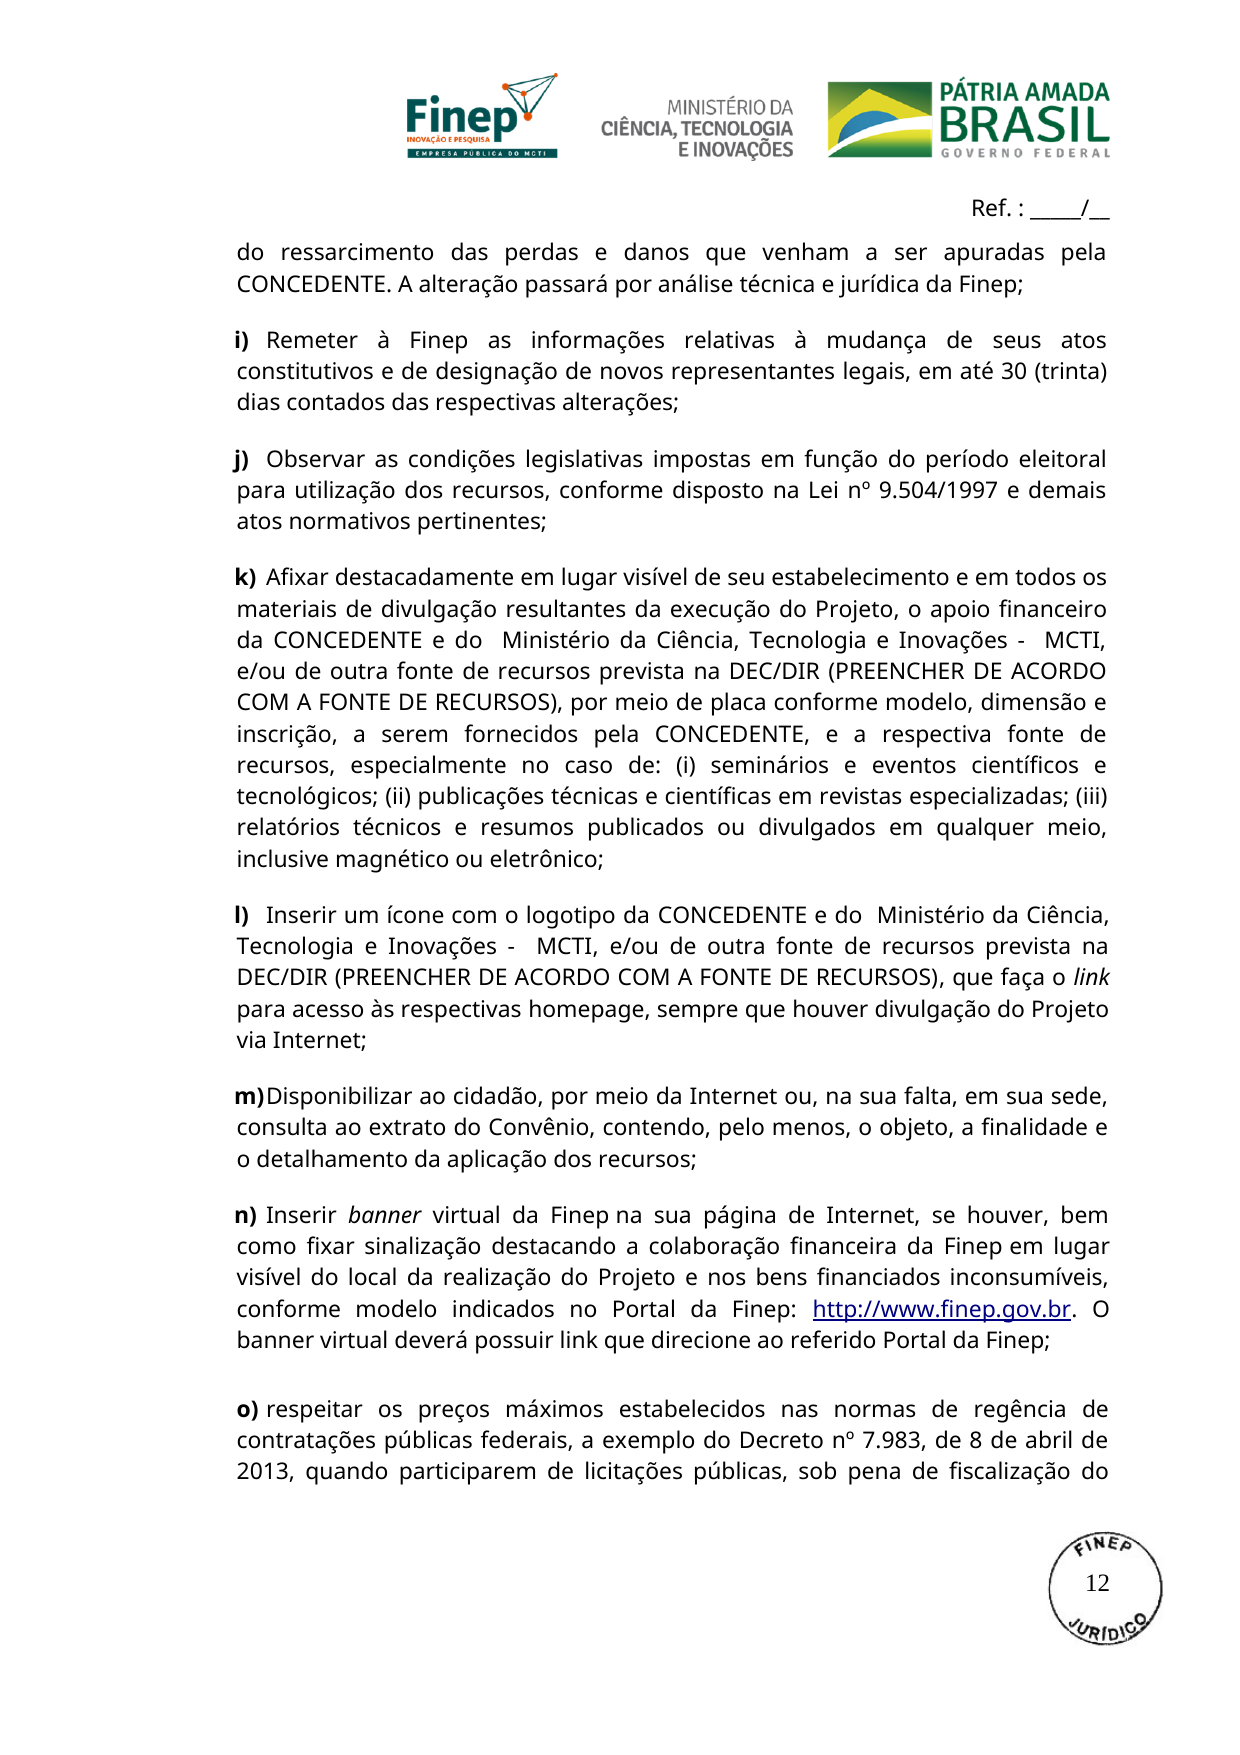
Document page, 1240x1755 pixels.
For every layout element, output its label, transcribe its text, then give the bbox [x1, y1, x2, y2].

list Disponibilizar ao cidadão, por meio da Internet ou, na sua falta, em sua sede, consulta ao extrato do Convênio, contendo, pelo menos, o objeto, a finalidade e o detalhamento da aplicação dos recursos; [234, 1080, 1110, 1174]
list Observar as condições legislativas impostas em função do período eleitoral para utilização dos recursos, conforme disposto na Lei nº 9.504/1997 e demais atos normativos pertinentes; [234, 442, 1108, 536]
list do ressarcimento das perdas e danos que venham a ser apuradas pela CONCEDENTE. A alteração passará por análise técnica e jurídica da Finep; [234, 236, 1108, 299]
list Afixar destacadamente em lugar visível de seu estabelecimento e em todos os materiais de divulgação resultantes da execução do Projeto, o apoio financeiro da CONCEDENTE e do Ministério da Ciência, Tecnologia e Inovações - MCTI, e/ou de outra fonte de recursos prevista na DEC/DIR (PREENCHER DE ACORDO COM A FONTE DE RECURSOS), por meio de placa conforme modelo, dimensão e inscrição, a serem fornecidos pela CONCEDENTE, e a respectiva fonte de recursos, especialmente no caso de: (i) seminários e eventos científicos e tecnológicos; (ii) publicações técnicas e científicas em revistas especializadas; (iii) relatórios técnicos e resumos publicados ou divulgados em qualquer meio, inclusive magnético ou eletrônico; [234, 561, 1108, 874]
list Remeter à Finep as informações relativas à mudança de seus atos constitutivos e de designação de novos representantes legais, em até 30 (trinta) dias contados das respectivas alterações; [234, 324, 1108, 417]
list Inserir banner virtual da Finep na sua página de Internet, se houver, bem como fixar sinalização destacando a colaboração financeira da Finep em lugar visível do local da realização do Projeto e nos bens financiados inconsumíveis, conforme modelo indicados no Portal da Finep: http://www.finep.gov.br. O banner virtual deverá possuir link que direcione ao referido Portal da Finep; [234, 1199, 1110, 1355]
list Inserir um ícone com o logotipo da CONCEDENTE e do Ministério da Ciência, Tecnologia e Inovações - MCTI, e/ou de outra fonte de recursos prevista na DEC/DIR (PREENCHER DE ACORDO COM A FONTE DE RECURSOS), que faça o link para acesso às respectivas homepage, sempre que houver divulgação do Projeto via Internet; [234, 899, 1110, 1055]
list respeitar os preços máximos estabelecidos nas normas de regência de contratações públicas federais, a exemplo do Decreto nº 7.983, de 8 de abril de 2013, quando participarem de licitações públicas, sob pena de fiscalização do [236, 1392, 1110, 1486]
